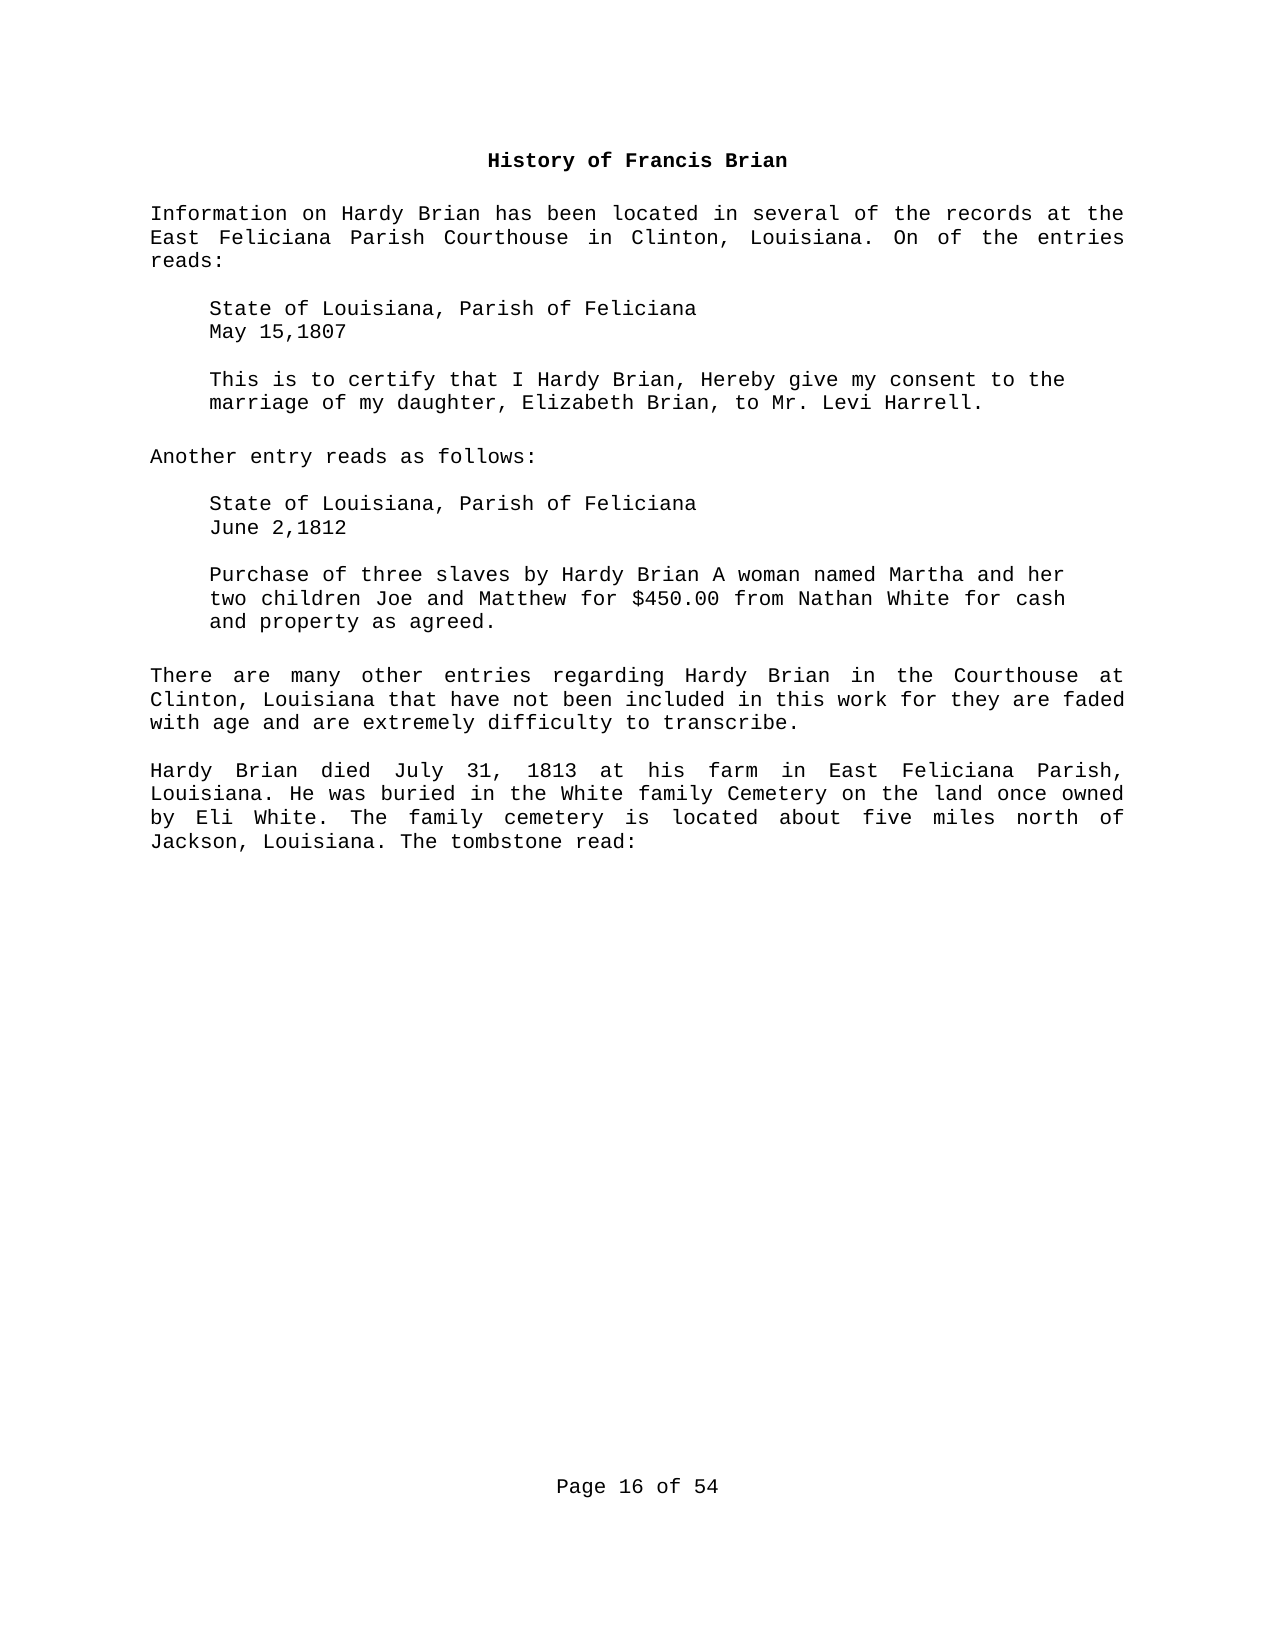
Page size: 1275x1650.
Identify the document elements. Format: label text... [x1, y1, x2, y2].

text This is to certify that I Hardy Brian, Hereby give my consent to the marriage of my daughter, Elizabeth Brian, to Mr. Levi Harrell. [209, 369, 1066, 416]
text Another entry reads as follows: [150, 446, 1125, 469]
text June 2,1812 [209, 517, 1066, 541]
text Information on Hardy Brian has been located in several of the records at the East Feliciana Parish Courthouse in Clinton, Louisiana. On of the entries reads: [150, 203, 1125, 274]
text There are many other entries regarding Hardy Brian in the Courthouse at Clinton, Louisiana that have not been included in this work for they are faded with age and are extremely difficulty to transcribe. [150, 665, 1125, 736]
text State of Louisiana, Parish of Feliciana [209, 493, 1066, 517]
text State of Louisiana, Parish of Feliciana [209, 298, 1066, 321]
text May 15,1807 [209, 321, 1066, 345]
text Purchase of three slaves by Hardy Brian A woman named Martha and her two children Joe and Matthew for $450.00 from Nathan White for cash and property as agreed. [209, 564, 1066, 635]
text Hardy Brian died July 31, 1813 at his farm in East Feliciana Parish, Louisiana. He was buried in the White family Cemetery on the land once owned by Eli White. The family cemetery is located about five miles north of Jackson, Louisiana. The tombstone read: [150, 760, 1125, 854]
